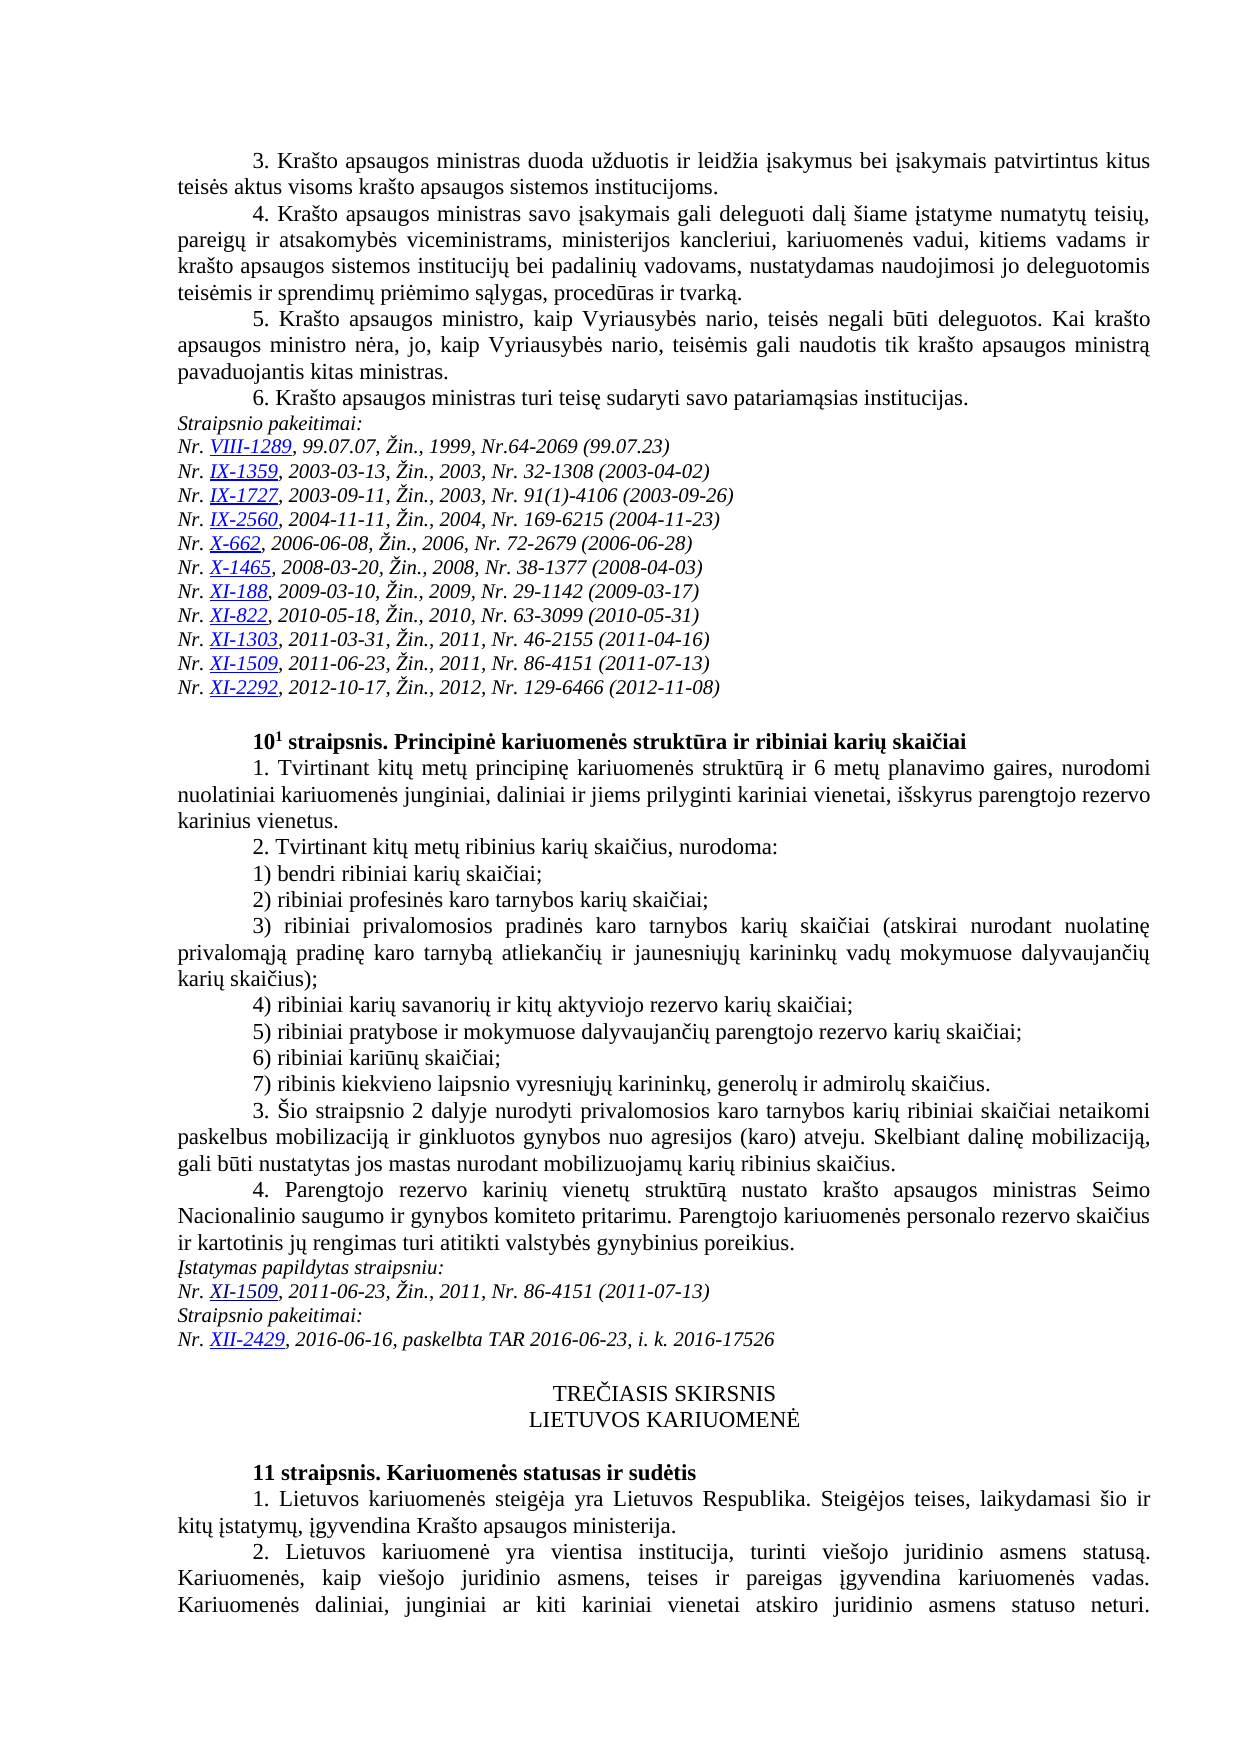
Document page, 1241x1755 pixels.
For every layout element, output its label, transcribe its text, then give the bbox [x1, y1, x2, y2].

text 4) ribiniai karių savanorių ir kitų aktyviojo rezervo karių skaičiai; [177, 991, 1152, 1018]
text Nr. IX-2560, 2004-11-11, Žin., 2004, Nr. 169-6215 (2004-11-23) [177, 507, 1152, 531]
text Nr. IX-1359, 2003-03-13, Žin., 2003, Nr. 32-1308 (2003-04-02) [177, 458, 1152, 483]
text 2. Tvirtinant kitų metų ribinius karių skaičius, nurodoma: [177, 833, 1152, 860]
text TREČIASIS SKIRSNIS [177, 1380, 1152, 1406]
text Nr. XI-1303, 2011-03-31, Žin., 2011, Nr. 46-2155 (2011-04-16) [177, 627, 1152, 651]
text 101 straipsnis. Principinė kariuomenės struktūra ir ribiniai karių skaičiai [177, 728, 1152, 754]
text Straipsnio pakeitimai: [177, 1303, 1152, 1327]
text LIETUVOS KARIUOMENĖ [177, 1406, 1152, 1433]
text 4. Parengtojo rezervo karinių vienetų struktūrą nustato krašto apsaugos ministras Seimo Nacionalinio saugumo ir gynybos komiteto pritarimu. Parengtojo kariuomenės personalo rezervo skaičius ir kartotinis jų rengimas turi atitikti valstybės gynybinius poreikius. [177, 1176, 1152, 1255]
text Nr. IX-1727, 2003-09-11, Žin., 2003, Nr. 91(1)-4106 (2003-09-26) [177, 483, 1152, 507]
text Nr. VIII-1289, 99.07.07, Žin., 1999, Nr.64-2069 (99.07.23) [177, 434, 1152, 458]
text 1. Tvirtinant kitų metų principinę kariuomenės struktūrą ir 6 metų planavimo gaires, nurodomi nuolatiniai kariuomenės junginiai, daliniai ir jiems prilyginti kariniai vienetai, išskyrus parengtojo rezervo karinius vienetus. [177, 754, 1152, 833]
text 1) bendri ribiniai karių skaičiai; [177, 860, 1152, 886]
text 5. Krašto apsaugos ministro, kaip Vyriausybės nario, teisės negali būti deleguotos. Kai krašto apsaugos ministro nėra, jo, kaip Vyriausybės nario, teisėmis gali naudotis tik krašto apsaugos ministrą pavaduojantis kitas ministras. [177, 305, 1152, 384]
text Nr. XI-188, 2009-03-10, Žin., 2009, Nr. 29-1142 (2009-03-17) [177, 579, 1152, 603]
text 6. Krašto apsaugos ministras turi teisę sudaryti savo patariamąsias institucijas. [177, 384, 1152, 410]
text 3) ribiniai privalomosios pradinės karo tarnybos karių skaičiai (atskirai nurodant nuolatinę privalomąją pradinę karo tarnybą atliekančių ir jaunesniųjų karininkų vadų mokymuose dalyvaujančių karių skaičius); [177, 912, 1152, 991]
text 11 straipsnis. Kariuomenės statusas ir sudėtis [177, 1459, 1152, 1485]
text 1. Lietuvos kariuomenės steigėja yra Lietuvos Respublika. Steigėjos teises, laikydamasi šio ir kitų įstatymų, įgyvendina Krašto apsaugos ministerija. [177, 1485, 1152, 1538]
text 5) ribiniai pratybose ir mokymuose dalyvaujančių parengtojo rezervo karių skaičiai; [177, 1018, 1152, 1044]
text 4. Krašto apsaugos ministras savo įsakymais gali deleguoti dalį šiame įstatyme numatytų teisių, pareigų ir atsakomybės viceministrams, ministerijos kancleriui, kariuomenės vadui, kitiems vadams ir krašto apsaugos sistemos institucijų bei padalinių vadovams, nustatydamas naudojimosi jo deleguotomis teisėmis ir sprendimų priėmimo sąlygas, procedūras ir tvarką. [177, 199, 1152, 305]
text 3. Šio straipsnio 2 dalyje nurodyti privalomosios karo tarnybos karių ribiniai skaičiai netaikomi paskelbus mobilizaciją ir ginkluotos gynybos nuo agresijos (karo) atveju. Skelbiant dalinę mobilizaciją, gali būti nustatytas jos mastas nurodant mobilizuojamų karių ribinius skaičius. [177, 1097, 1152, 1176]
text Nr. XI-822, 2010-05-18, Žin., 2010, Nr. 63-3099 (2010-05-31) [177, 603, 1152, 627]
text 2) ribiniai profesinės karo tarnybos karių skaičiai; [177, 886, 1152, 912]
text Straipsnio pakeitimai: [177, 410, 1152, 434]
text Nr. XI-1509, 2011-06-23, Žin., 2011, Nr. 86-4151 (2011-07-13) [177, 651, 1152, 675]
text 3. Krašto apsaugos ministras duoda užduotis ir leidžia įsakymus bei įsakymais patvirtintus kitus teisės aktus visoms krašto apsaugos sistemos institucijoms. [177, 147, 1152, 199]
text Nr. XI-1509, 2011-06-23, Žin., 2011, Nr. 86-4151 (2011-07-13) [177, 1279, 1152, 1303]
text Įstatymas papildytas straipsniu: [177, 1255, 1152, 1279]
text Nr. XII-2429, 2016-06-16, paskelbta TAR 2016-06-23, i. k. 2016-17526 [177, 1327, 1152, 1351]
text Nr. X-662, 2006-06-08, Žin., 2006, Nr. 72-2679 (2006-06-28) [177, 531, 1152, 555]
text Nr. XI-2292, 2012-10-17, Žin., 2012, Nr. 129-6466 (2012-11-08) [177, 675, 1152, 699]
text Nr. X-1465, 2008-03-20, Žin., 2008, Nr. 38-1377 (2008-04-03) [177, 555, 1152, 579]
text 6) ribiniai kariūnų skaičiai; [177, 1044, 1152, 1071]
text 7) ribinis kiekvieno laipsnio vyresniųjų karininkų, generolų ir admirolų skaičius. [177, 1071, 1152, 1097]
text 2. Lietuvos kariuomenė yra vientisa institucija, turinti viešojo juridinio asmens statusą. Kariuomenės, kaip viešojo juridinio asmens, teises ir pareigas įgyvendina kariuomenės vadas. Kariuomenės daliniai, junginiai ar kiti kariniai vienetai atskiro juridinio asmens statuso neturi. [177, 1538, 1152, 1617]
